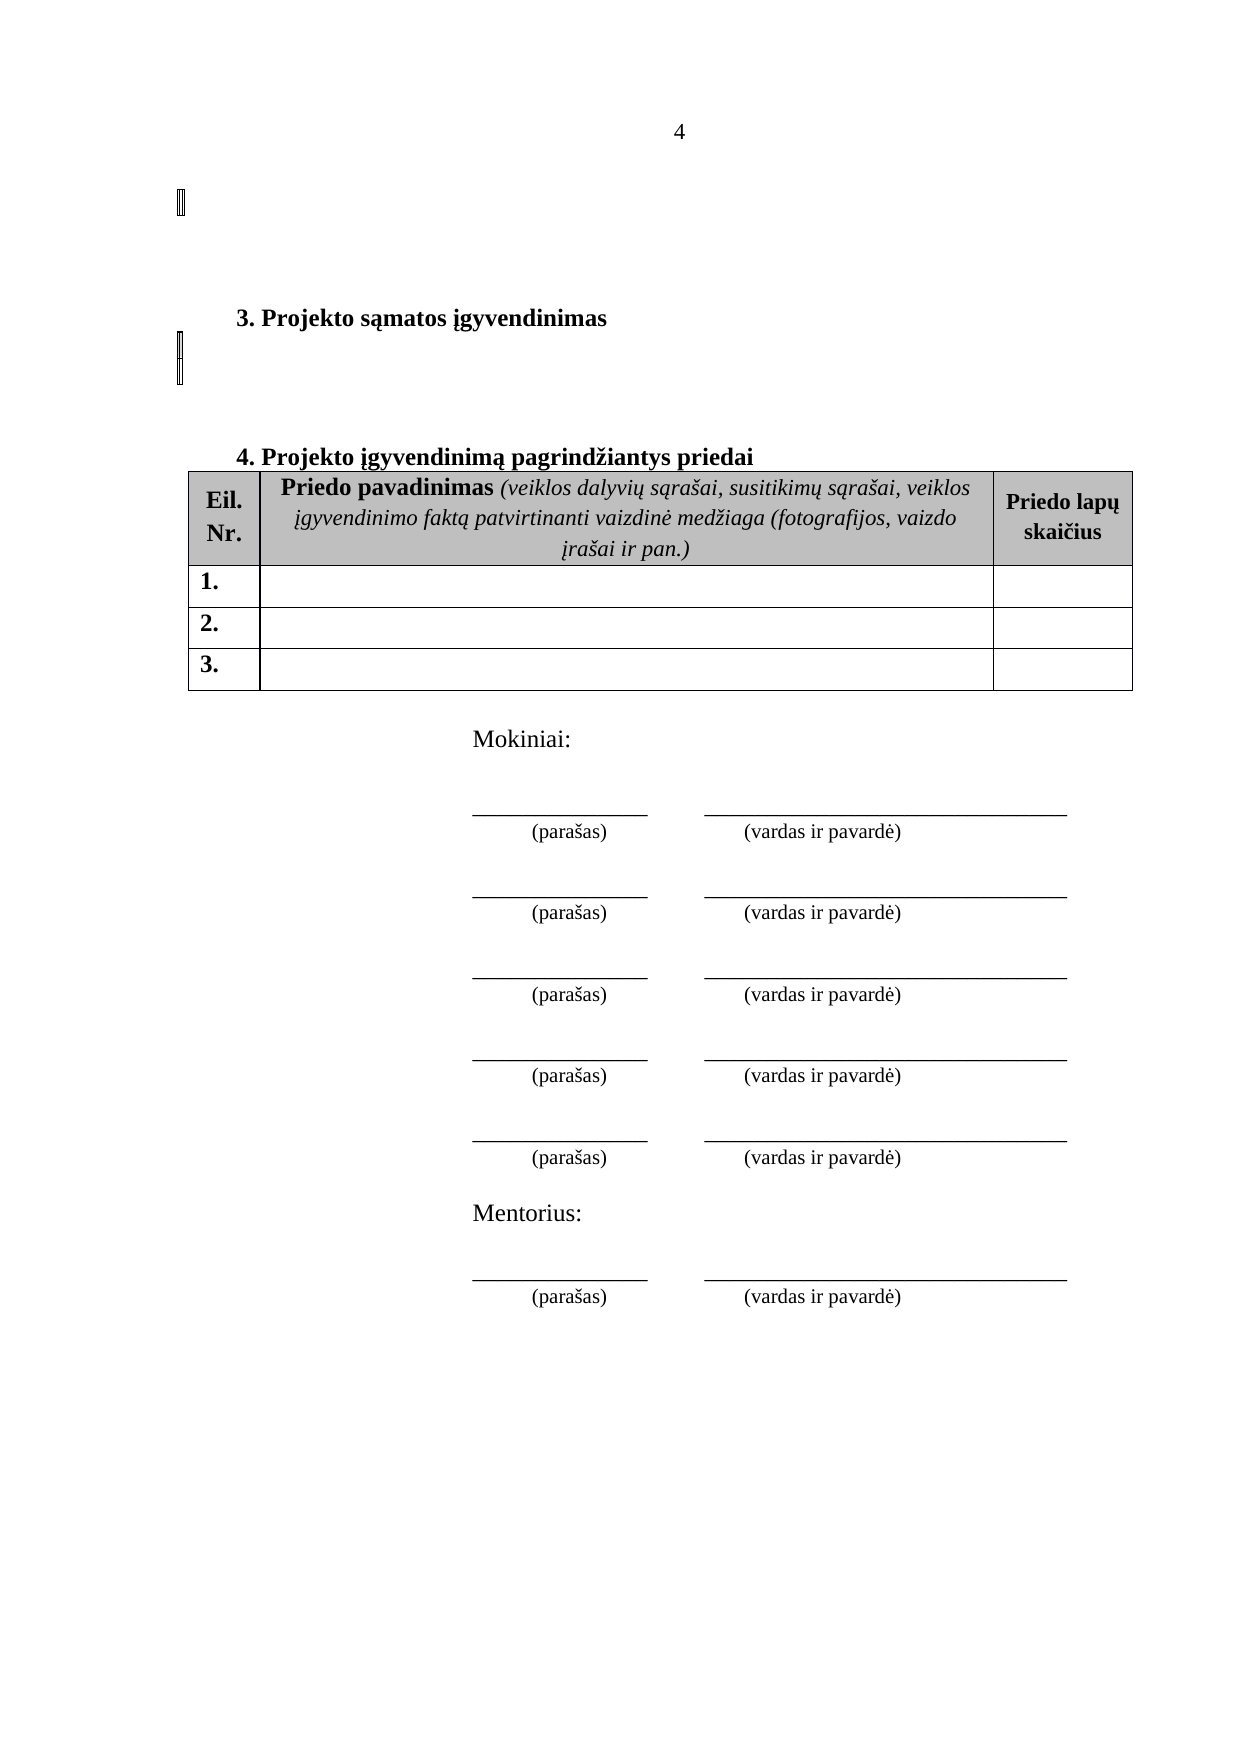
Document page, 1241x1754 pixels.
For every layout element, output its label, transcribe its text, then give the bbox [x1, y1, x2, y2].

table_cell [261, 566, 993, 607]
text (parašas) (vardas ir pavardė) [177, 1063, 1181, 1087]
table_cell 1. [189, 566, 259, 607]
text Mokiniai: [177, 724, 1181, 753]
text ______________ _____________________________ [177, 1035, 1181, 1063]
table_header Priedo pavadinimas (veiklos dalyvių sąrašai, susitikimų sąrašai, veiklos įgyvendinimo faktą patvirtinanti vaizdinė medžiaga (fotografijos, vaizdo įrašai ir pan.) [261, 472, 993, 565]
table_cell [261, 608, 993, 648]
text ______________ _____________________________ [177, 953, 1181, 982]
table_header Eil. Nr. [189, 472, 259, 565]
text ______________ _____________________________ [177, 1116, 1181, 1145]
text (parašas) (vardas ir pavardė) [177, 900, 1181, 924]
text (parašas) (vardas ir pavardė) [177, 982, 1181, 1006]
table_cell [994, 649, 1132, 690]
table_header Priedo lapų skaičius [994, 472, 1132, 565]
table_cell 3. [189, 649, 259, 690]
table_cell [994, 566, 1132, 607]
text (parašas) (vardas ir pavardė) [177, 819, 1181, 843]
text (parašas) (vardas ir pavardė) [177, 1284, 1181, 1308]
text 4. Projekto įgyvendinimą pagrindžiantys priedai [236, 442, 1181, 471]
text Mentorius: [177, 1198, 1181, 1227]
text ______________ _____________________________ [177, 1255, 1181, 1284]
text ______________ _____________________________ [177, 872, 1181, 900]
text 3. Projekto sąmatos įgyvendinimas [236, 303, 1181, 331]
table_cell 2. [189, 608, 259, 648]
table_cell [261, 649, 993, 690]
table_cell [994, 608, 1132, 648]
text (parašas) (vardas ir pavardė) [177, 1145, 1181, 1169]
text ______________ _____________________________ [177, 790, 1181, 819]
